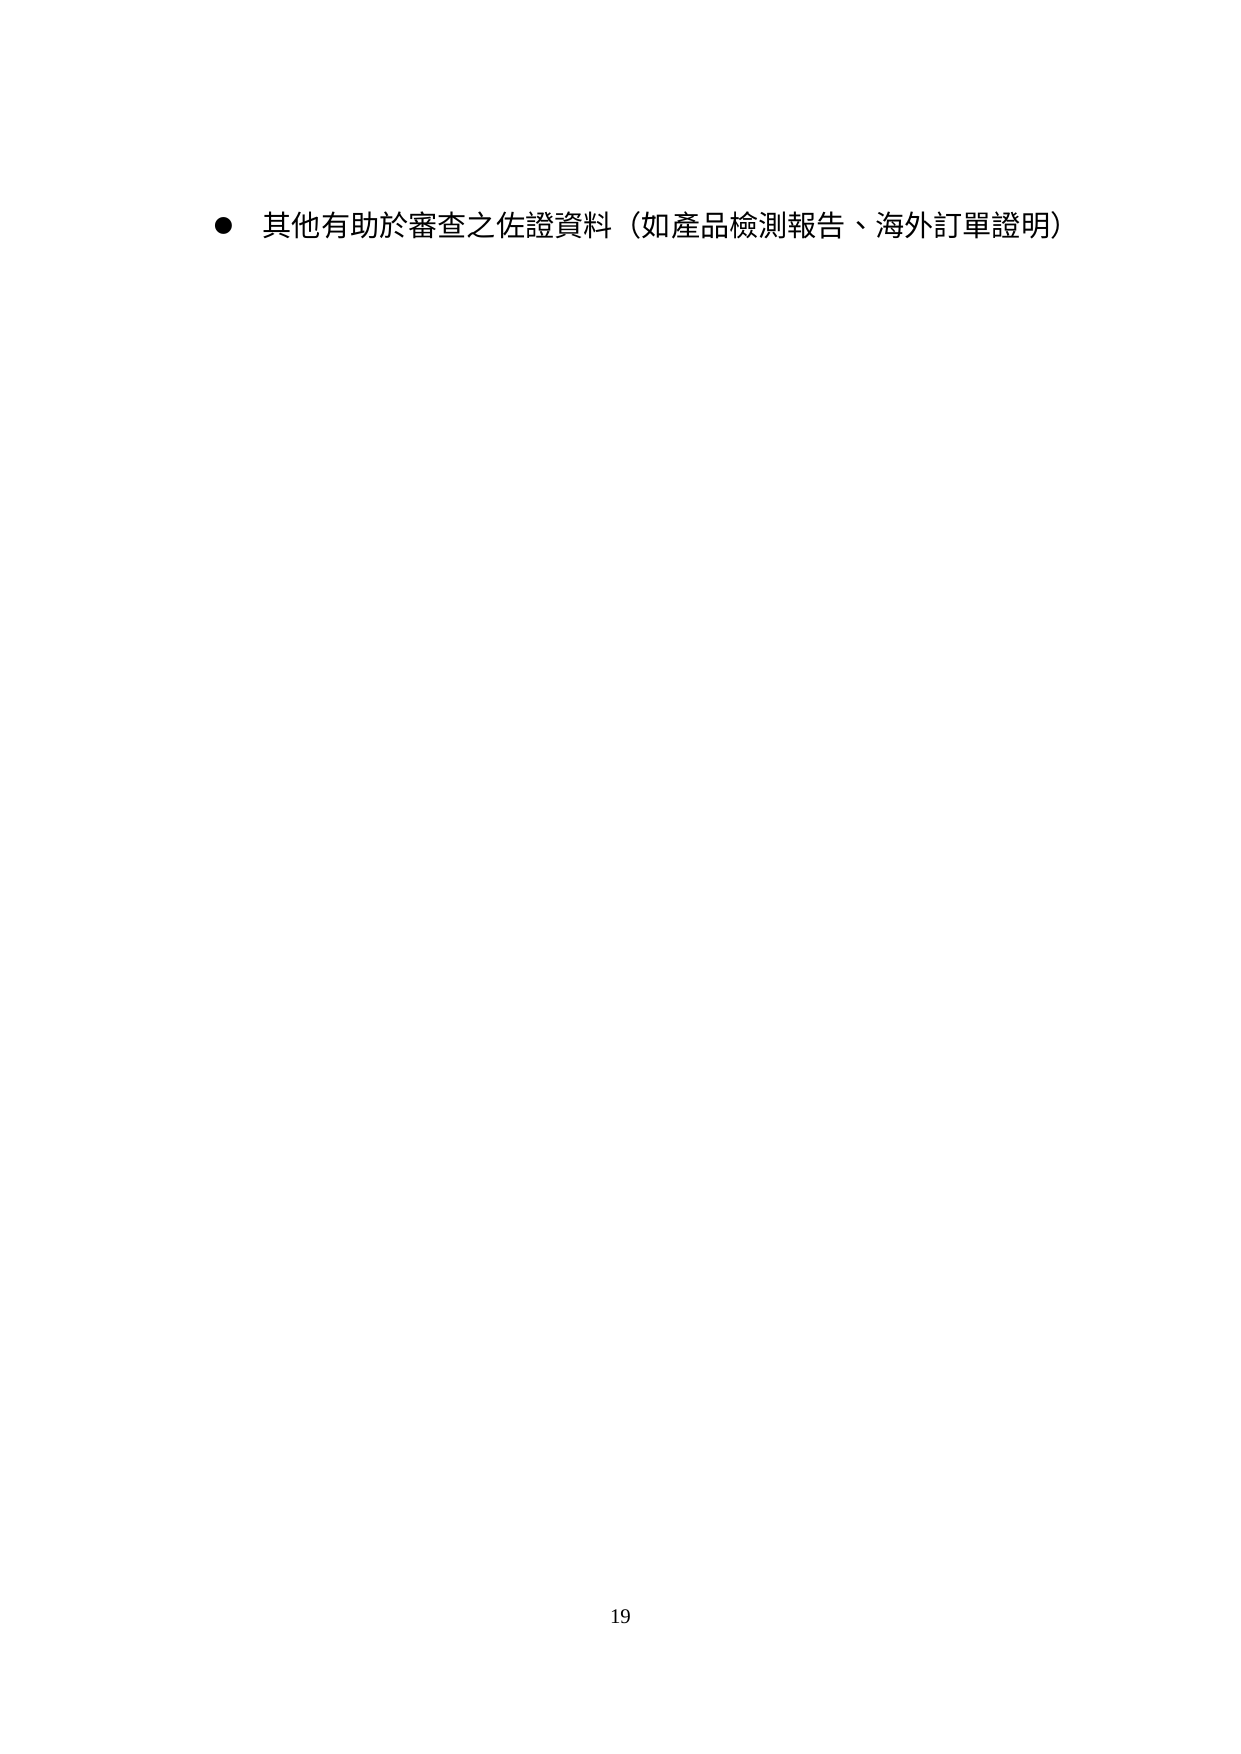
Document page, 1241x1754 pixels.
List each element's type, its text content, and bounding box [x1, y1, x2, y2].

list 其他有助於審查之佐證資料（如產品檢測報告、海外訂單證明） [212, 182, 1128, 244]
